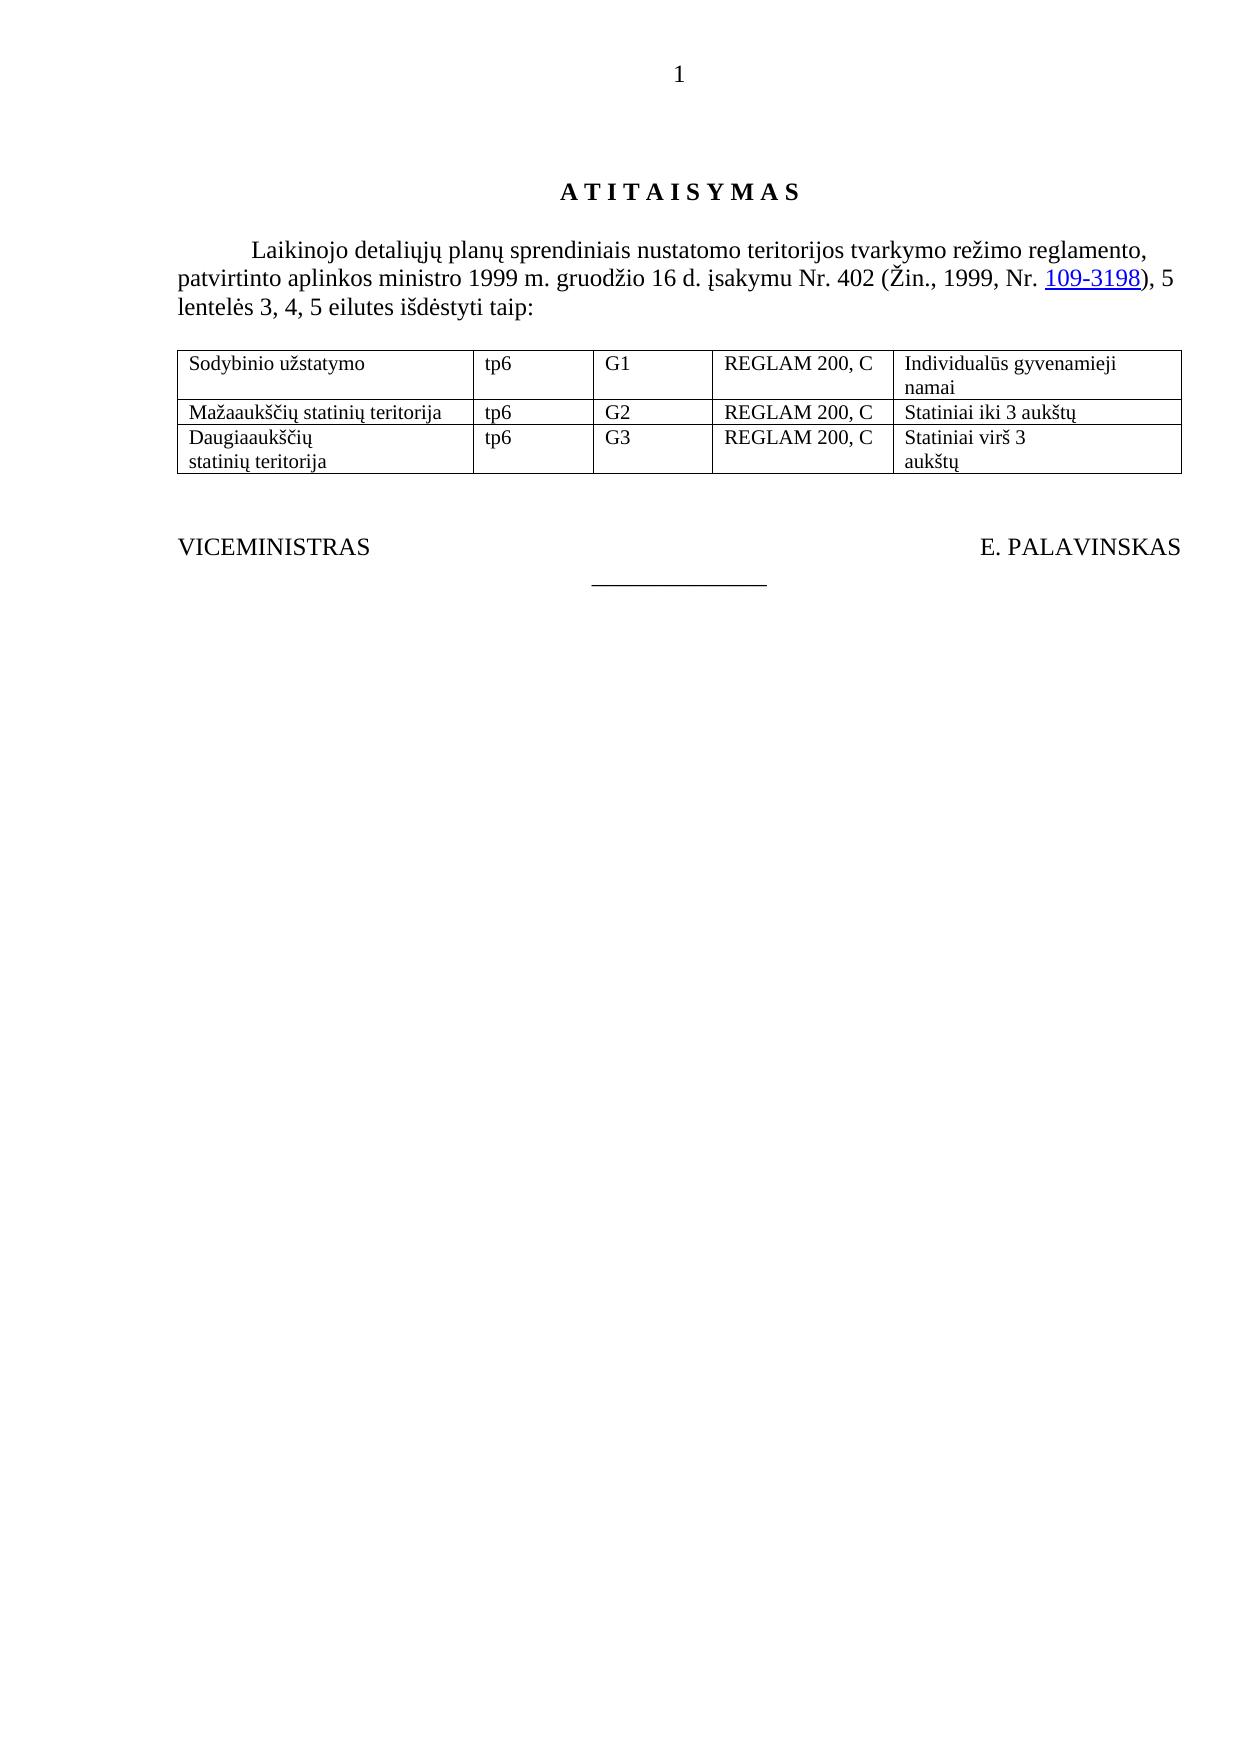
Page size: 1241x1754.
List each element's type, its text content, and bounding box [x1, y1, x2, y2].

text VICEMINISTRAS E. PALAVINSKAS [177, 532, 1181, 560]
table_cell Mažaaukščių statinių teritorija [178, 400, 473, 424]
text Laikinojo detaliųjų planų sprendiniais nustatomo teritorijos tvarkymo režimo reglamento, patvirtinto aplinkos ministro 1999 m. gruodžio 16 d. įsakymu Nr. 402 (Žin., 1999, Nr. 109-3198), 5 lentelės 3, 4, 5 eilutes išdėstyti taip: [177, 235, 1181, 321]
text ATITAISYMAS [177, 177, 1181, 206]
table_cell REGLAM 200, C [713, 400, 893, 424]
table_cell G2 [594, 400, 712, 424]
table_cell tp6 [474, 400, 593, 424]
table_cell Daugiaaukščių statinių teritorija [178, 425, 473, 473]
table_header tp6 [474, 351, 593, 399]
table_header Sodybinio užstatymo [178, 351, 473, 399]
table_header REGLAM 200, C [713, 351, 893, 399]
table_header G1 [594, 351, 712, 399]
table_cell tp6 [474, 425, 593, 473]
table_cell Statiniai iki 3 aukštų [894, 400, 1181, 424]
table_cell Statiniai virš 3 aukštų [894, 425, 1181, 473]
text ______________ [177, 560, 1181, 589]
table_header Individualūs gyvenamieji namai [894, 351, 1181, 399]
table_cell REGLAM 200, C [713, 425, 893, 473]
table_cell G3 [594, 425, 712, 473]
